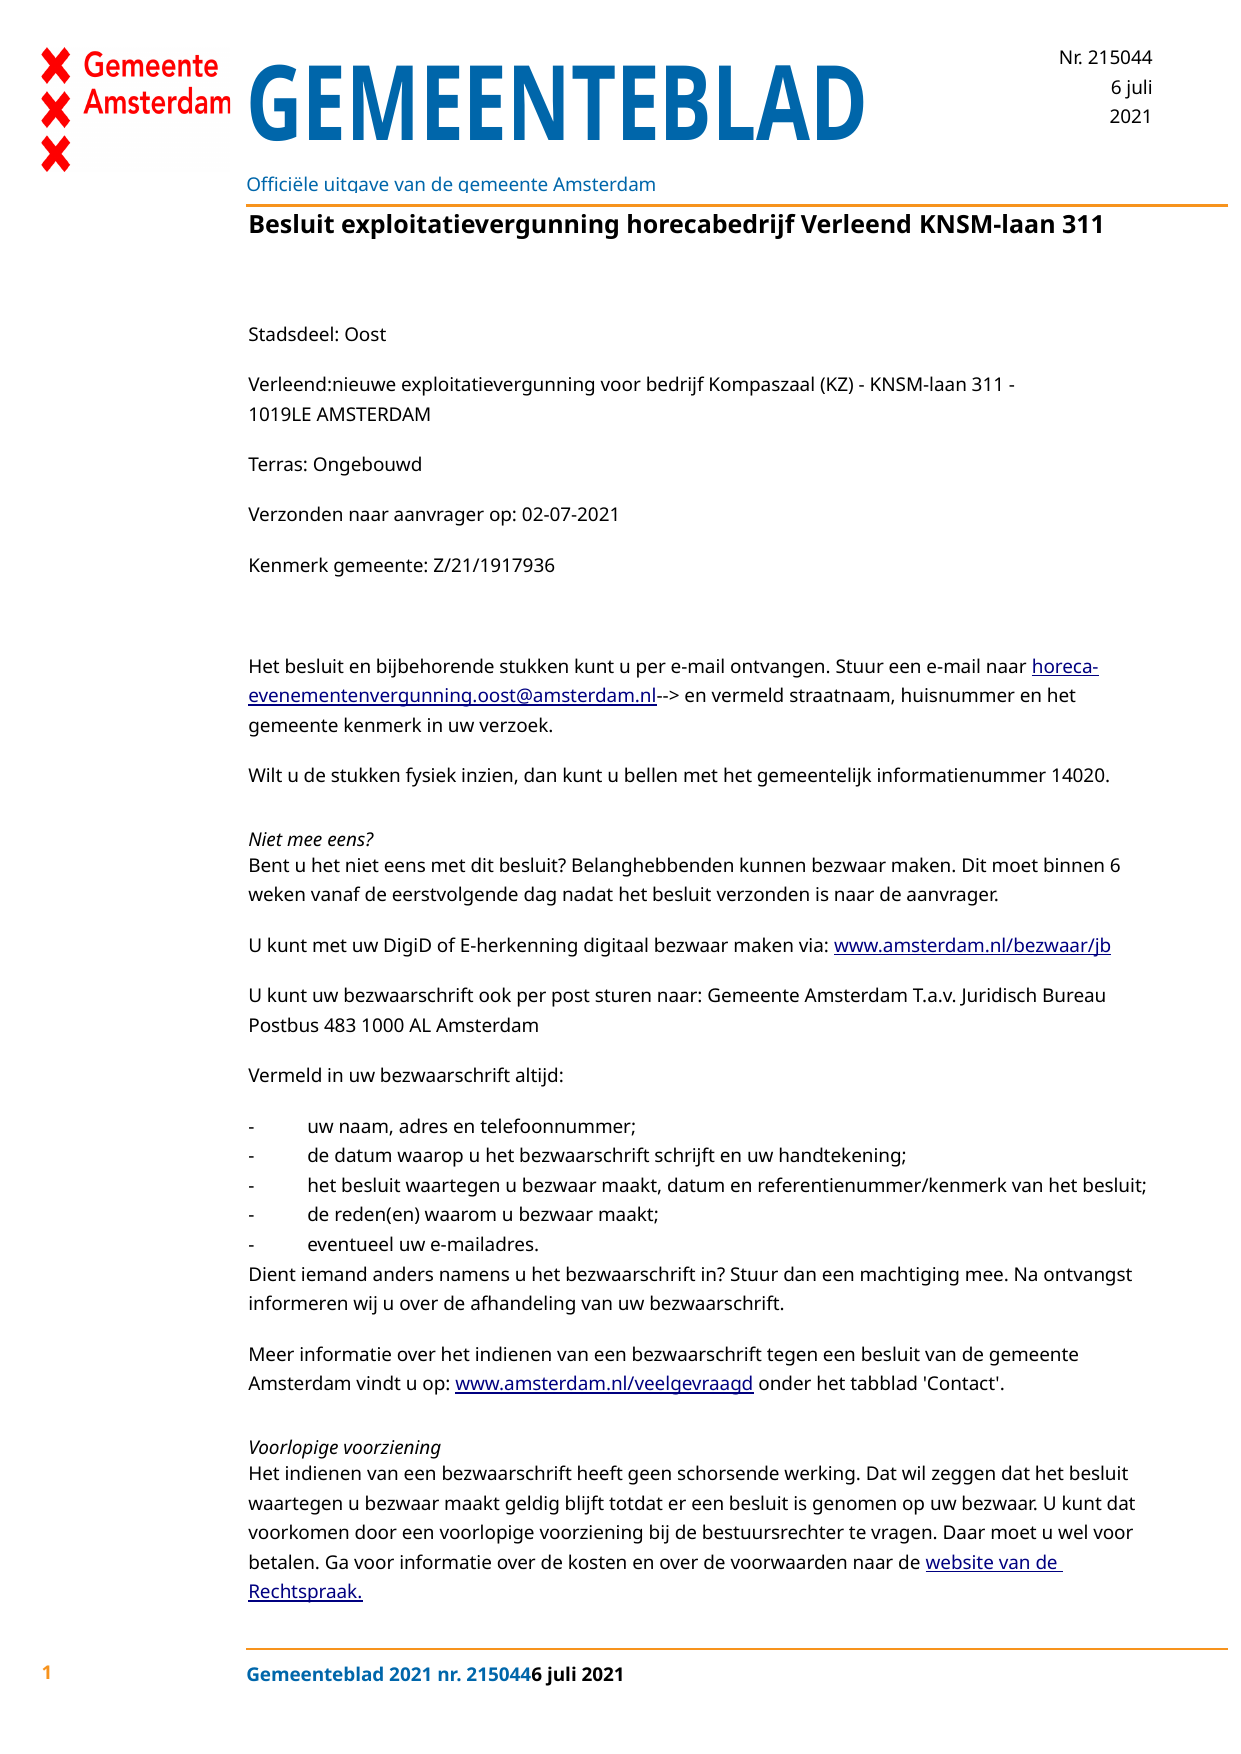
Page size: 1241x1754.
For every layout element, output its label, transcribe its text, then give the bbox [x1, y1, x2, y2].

text Het indienen van een bezwaarschrift heeft geen schorsende werking. Dat wil zeggen dat het besluit waartegen u bezwaar maakt geldig blijft totdat er een besluit is genomen op uw bezwaar. U kunt dat voorkomen door een voorlopige voorziening bij de bestuursrechter te vragen. Daar moet u wel voor betalen. Ga voor informatie over de kosten en over de voorwaarden naar de website van de Rechtspraak. [248, 1460, 1152, 1604]
list eventueel uw e-mailadres. [248, 1231, 1152, 1257]
text Dient iemand anders namens u het bezwaarschrift in? Stuur dan een machtiging mee. Na ontvangst informeren wij u over de afhandeling van uw bezwaarschrift. [248, 1261, 1152, 1316]
text Vermeld in uw bezwaarschrift altijd: [248, 1062, 1152, 1088]
text Verzonden naar aanvrager op: 02-07-2021 [248, 502, 1152, 527]
text Bent u het niet eens met dit besluit? Belanghebbenden kunnen bezwaar maken. Dit moet binnen 6 weken vanaf de eerstvolgende dag nadat het besluit verzonden is naar de aanvrager. [248, 852, 1152, 907]
list de datum waarop u het bezwaarschrift schrijft en uw handtekening; [248, 1142, 1152, 1168]
text Voorlopige voorziening [248, 1434, 1152, 1460]
text U kunt uw bezwaarschrift ook per post sturen naar: Gemeente Amsterdam T.a.v. Juridisch Bureau Postbus 483 1000 AL Amsterdam [248, 982, 1152, 1038]
list uw naam, adres en telefoonnummer; [248, 1113, 1152, 1139]
picture [41, 47, 231, 172]
text Niet mee eens? [248, 826, 1152, 852]
text U kunt met uw DigiD of E-herkenning digitaal bezwaar maken via: www.amsterdam.nl/bezwaar/jb [248, 932, 1152, 958]
text Wilt u de stukken fysiek inzien, dan kunt u bellen met het gemeentelijk informatienummer 14020. [248, 762, 1152, 788]
text Besluit exploitatievergunning horecabedrijf Verleend KNSM-laan 311 [248, 207, 1152, 241]
text Verleend:nieuwe exploitatievergunning voor bedrijf Kompaszaal (KZ) - KNSM-laan 311 - 1019LE AMSTERDAM [248, 371, 1152, 426]
text Kenmerk gemeente: Z/21/1917936 [248, 552, 1152, 578]
text Meer informatie over het indienen van een bezwaarschrift tegen een besluit van de gemeente Amsterdam vindt u op: www.amsterdam.nl/veelgevraagd onder het tabblad 'Contact'. [248, 1341, 1152, 1396]
text Terras: Ongebouwd [248, 451, 1152, 477]
list het besluit waartegen u bezwaar maakt, datum en referentienummer/kenmerk van het besluit; [248, 1172, 1152, 1198]
text Het besluit en bijbehorende stukken kunt u per e-mail ontvangen. Stuur een e-mail naar horeca-evenementenvergunning.oost@amsterdam.nl--> en vermeld straatnaam, huisnummer en het gemeente kenmerk in uw verzoek. [248, 653, 1152, 738]
text Stadsdeel: Oost [248, 321, 1152, 346]
list de reden(en) waarom u bezwaar maakt; [248, 1202, 1152, 1227]
